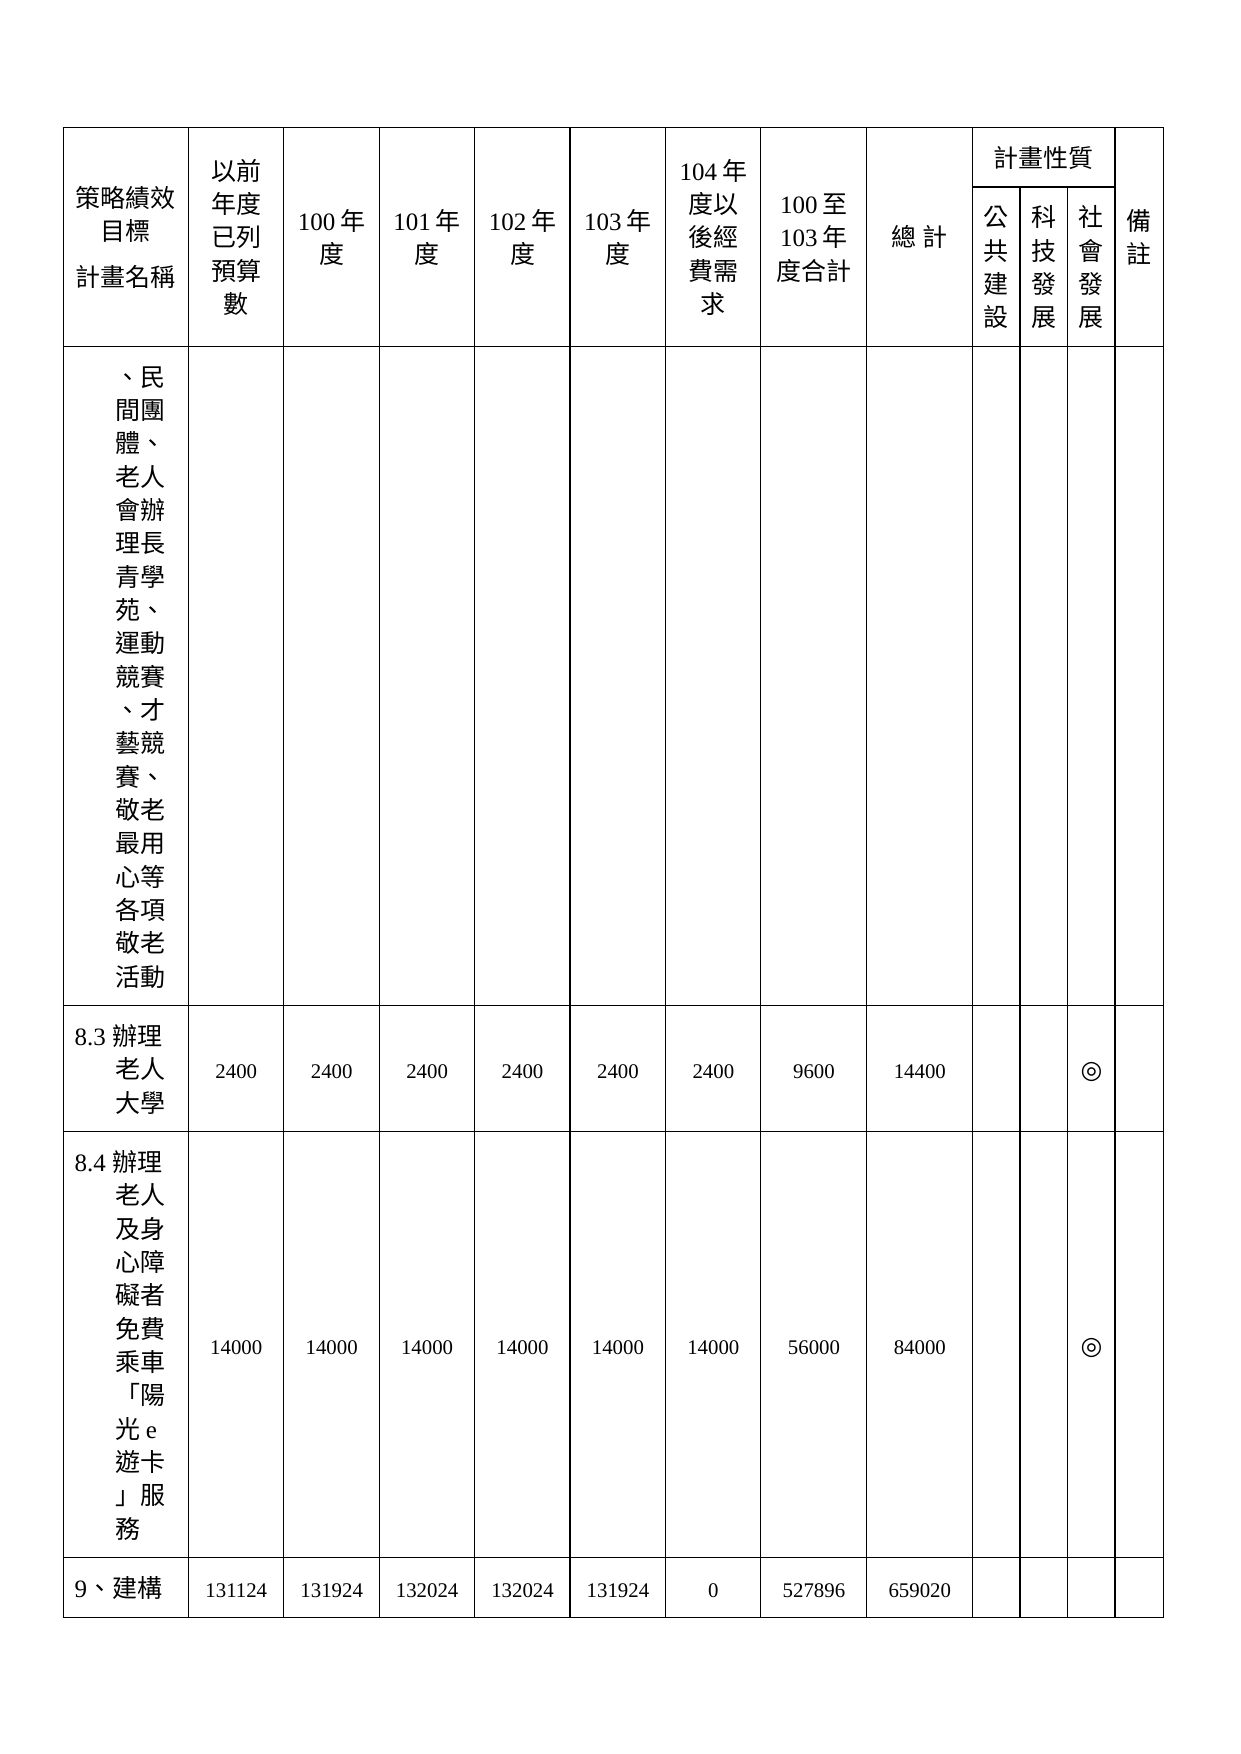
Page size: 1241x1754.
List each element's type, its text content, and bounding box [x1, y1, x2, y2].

table_header 總 計 [867, 128, 972, 346]
table_cell 14000 [284, 1132, 379, 1557]
table_cell 2400 [666, 1006, 760, 1131]
table_cell [761, 347, 866, 1005]
table_cell 132024 [380, 1558, 474, 1617]
table_cell [189, 347, 283, 1005]
table_header 103年度 [571, 128, 665, 346]
table_header 101年度 [380, 128, 474, 346]
table_cell 56000 [761, 1132, 866, 1557]
table_cell ◎ [1068, 1006, 1114, 1131]
table_cell 131124 [189, 1558, 283, 1617]
table_cell 14000 [475, 1132, 569, 1557]
table_cell 527896 [761, 1558, 866, 1617]
table_cell [666, 347, 760, 1005]
table_cell 132024 [475, 1558, 569, 1617]
table_cell [284, 347, 379, 1005]
table_header 計畫性質 [973, 128, 1114, 186]
table_cell [1021, 347, 1067, 1005]
table_cell [867, 347, 972, 1005]
table_cell 科技發展 [1021, 188, 1067, 346]
table_cell ◎ [1068, 1132, 1114, 1557]
table_cell 2400 [571, 1006, 665, 1131]
table_header 備註 [1116, 128, 1163, 346]
table_cell [1116, 1558, 1163, 1617]
table_cell [973, 1006, 1019, 1131]
table_cell 2400 [189, 1006, 283, 1131]
table_header 102年度 [475, 128, 569, 346]
table_header 100至103年度合計 [761, 128, 866, 346]
table_cell 14000 [571, 1132, 665, 1557]
table_cell [1021, 1132, 1067, 1557]
table_cell 公共建設 [973, 188, 1019, 346]
table_cell 、民間團體、老人會辦理長青學苑、運動競賽、才藝競賽、敬老最用心等各項敬老活動 [64, 347, 188, 1005]
table_cell [1021, 1006, 1067, 1131]
table_cell 建構婦幼幸福家園 [64, 1558, 188, 1617]
table_cell [1116, 347, 1163, 1005]
table_cell [1068, 347, 1114, 1005]
table_cell 2400 [475, 1006, 569, 1131]
table_cell [973, 347, 1019, 1005]
table_cell 8.4 辦理老人及身心障礙者免費乘車「陽光e遊卡」服務 [64, 1132, 188, 1557]
table_cell [1116, 1006, 1163, 1131]
table_cell 社會發展 [1068, 188, 1114, 346]
table_cell [475, 347, 569, 1005]
table_header 100年度 [284, 128, 379, 346]
table_cell 14000 [666, 1132, 760, 1557]
table_cell 659020 [867, 1558, 972, 1617]
table_cell [1116, 1132, 1163, 1557]
table_cell 8.3 辦理老人大學 [64, 1006, 188, 1131]
table_cell 84000 [867, 1132, 972, 1557]
table_header 策略績效目標 計畫名稱 [64, 128, 188, 346]
table_header 以前年度已列預算數 [189, 128, 283, 346]
table_header 104年度以後經費需求 [666, 128, 760, 346]
table_cell 9600 [761, 1006, 866, 1131]
table_cell 14000 [380, 1132, 474, 1557]
table_cell [1068, 1558, 1114, 1617]
table_cell [973, 1558, 1019, 1617]
table_cell [571, 347, 665, 1005]
table_cell 131924 [571, 1558, 665, 1617]
table_cell 14400 [867, 1006, 972, 1131]
table_cell 2400 [380, 1006, 474, 1131]
table_cell 131924 [284, 1558, 379, 1617]
table_cell 2400 [284, 1006, 379, 1131]
table_cell 0 [666, 1558, 760, 1617]
table_cell [973, 1132, 1019, 1557]
table_cell [1021, 1558, 1067, 1617]
table_cell 14000 [189, 1132, 283, 1557]
table_cell [380, 347, 474, 1005]
